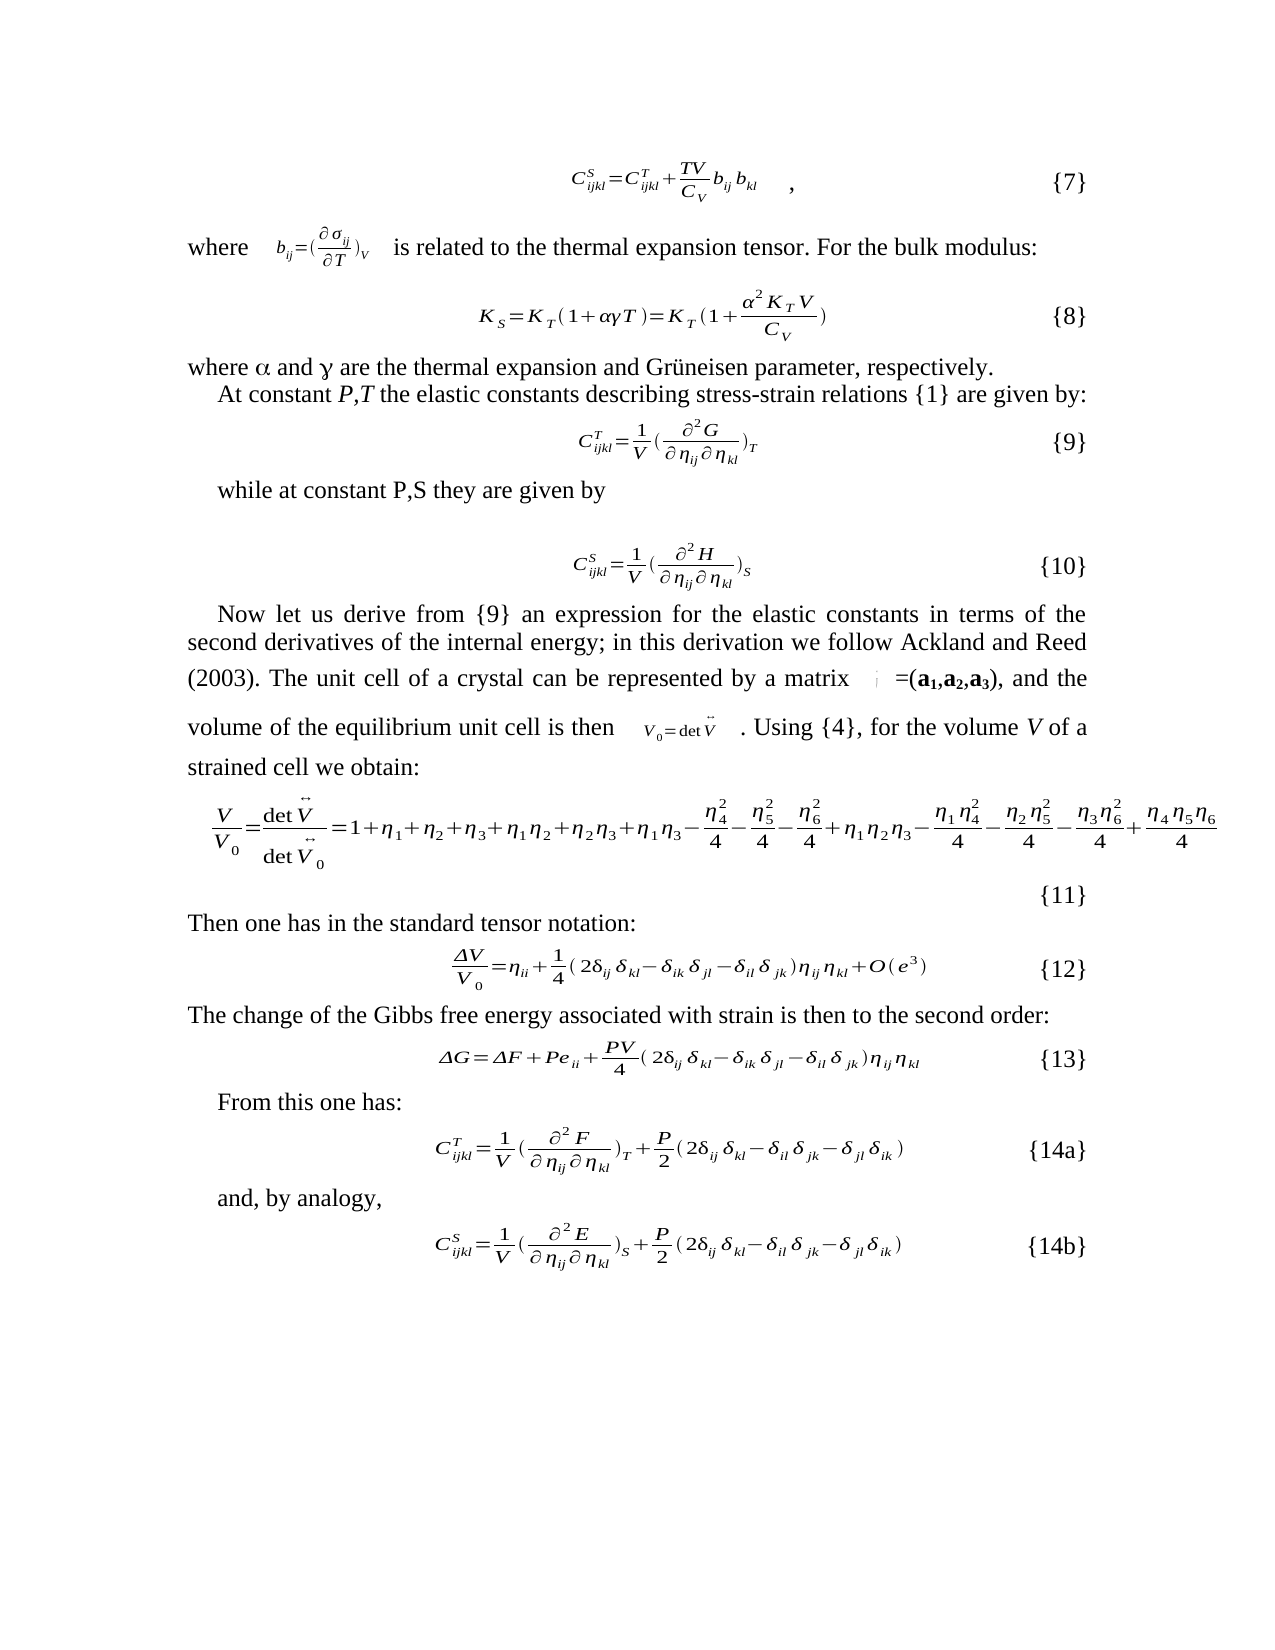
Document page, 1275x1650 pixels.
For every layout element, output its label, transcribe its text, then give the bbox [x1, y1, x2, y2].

text where  and  are the thermal expansion and Grüneisen parameter, respectively. [187, 353, 1087, 380]
text {9} [187, 408, 1087, 476]
text At constant P,T the elastic constants describing stress-strain relations {1} are given by: [187, 380, 1087, 408]
text {14a} [187, 1116, 1087, 1184]
text From this one has: [187, 1088, 1087, 1116]
text {8} [187, 279, 1087, 353]
text {10} [187, 532, 1087, 600]
text while at constant P,S they are given by [187, 476, 1087, 504]
text and, by analogy, [187, 1184, 1087, 1212]
text {11} [187, 781, 1244, 909]
text The change of the Gibbs free energy associated with strain is then to the second order: [187, 1002, 1087, 1029]
text {13} [187, 1029, 1087, 1088]
text where is related to the thermal expansion tensor. For the bulk modulus: [187, 214, 1087, 279]
text , {7} [187, 150, 1087, 214]
text Now let us derive from {9} an expression for the elastic constants in terms of the second derivatives of the internal energy; in this derivation we follow Ackland and Reed (2003). The unit cell of a crystal can be represented by a matrix =(a1,a2,a3), and the volume of the equilibrium unit cell is then . Using {4}, for the volume V of a strained cell we obtain: [187, 600, 1087, 781]
text {12} [187, 937, 1087, 1002]
text {14b} [187, 1212, 1087, 1280]
text Then one has in the standard tensor notation: [187, 909, 1087, 937]
